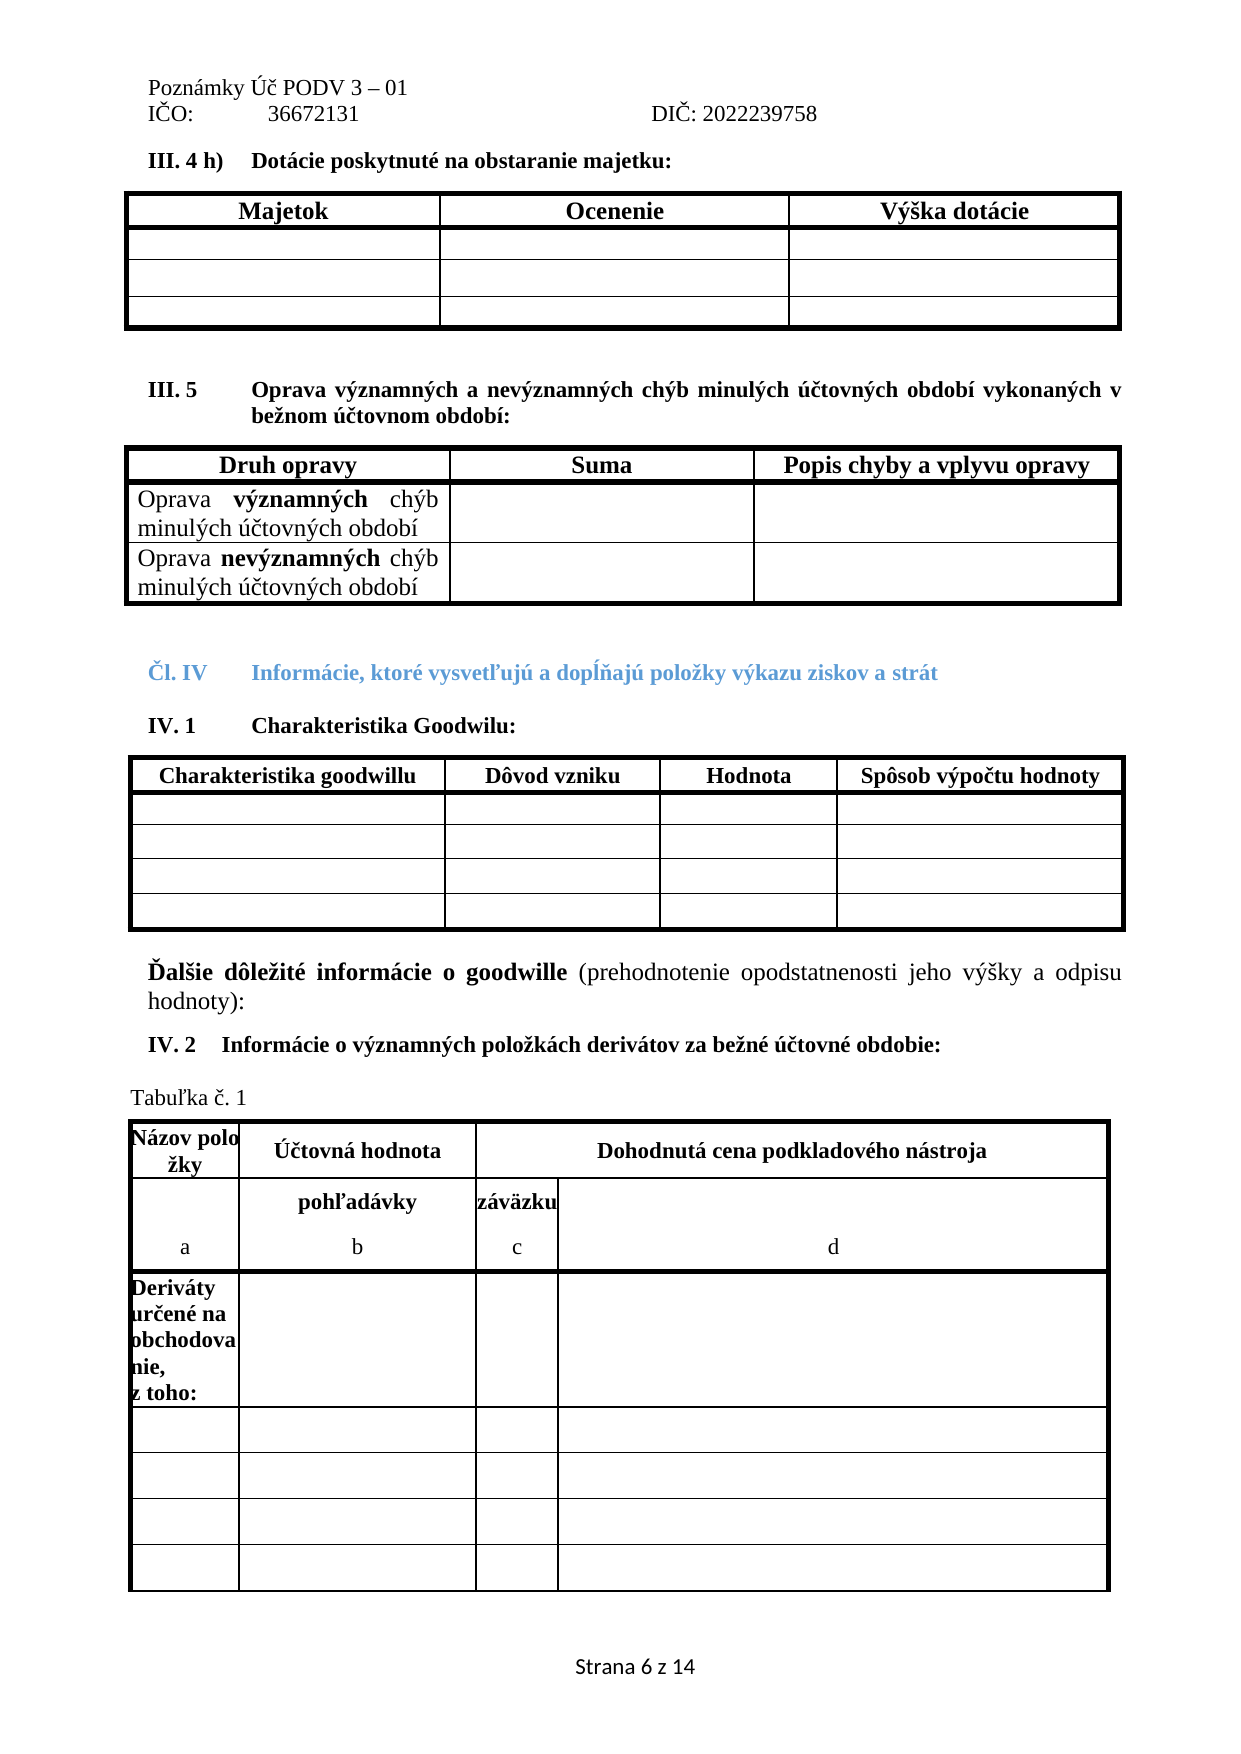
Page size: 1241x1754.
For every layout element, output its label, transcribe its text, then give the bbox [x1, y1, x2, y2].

table_cell [1111, 1498, 1116, 1544]
table_cell [1111, 1269, 1116, 1406]
table_cell [838, 825, 1121, 858]
table_header Spôsob výpočtu hodnoty [838, 760, 1121, 789]
table_cell [477, 1545, 557, 1589]
table_header Dôvod vzniku [446, 760, 659, 789]
table_cell [1111, 1452, 1116, 1498]
table_cell [559, 1408, 1106, 1452]
table_cell Dohodnutá cena podkladového nástroja [477, 1124, 1106, 1177]
table_header Charakteristika goodwillu [133, 760, 444, 789]
table_cell Názov položky [133, 1124, 238, 1177]
table_cell [838, 859, 1121, 893]
table_header [594, 1075, 602, 1119]
table_cell [446, 825, 659, 858]
table_cell [133, 1408, 238, 1452]
text III. 5 Oprava významných a nevýznamných chýb minulých účtovných období vykonaných v bežnom účtovnom období: [148, 376, 1122, 429]
table_header [809, 1075, 993, 1119]
text III. 4 h) Dotácie poskytnuté na obstaranie majetku: [148, 148, 1122, 174]
table_cell [133, 825, 444, 858]
table_cell [446, 859, 659, 893]
table_cell Oprava významných chýb minulých účtovných období [129, 485, 449, 542]
table_cell [129, 230, 439, 258]
table_cell [1111, 1177, 1116, 1224]
table_cell [240, 1499, 475, 1544]
table_cell [129, 297, 439, 325]
table_cell [441, 297, 788, 325]
table_cell [559, 1453, 1106, 1498]
table_header [1095, 1075, 1112, 1119]
table_header [1112, 1075, 1116, 1119]
table_cell [133, 795, 444, 824]
table_cell [133, 894, 444, 927]
table_header Popis chyby a vplyvu opravy [755, 451, 1117, 479]
text Čl. IV Informácie, ktoré vysvetľujú a dopĺňajú položky výkazu ziskov a strát [148, 659, 1122, 686]
table_cell Účtovná hodnota [240, 1124, 475, 1177]
text Ďalšie dôležité informácie o goodwille (prehodnotenie opodstatnenosti jeho výšky a odpisu hodnoty): [148, 957, 1122, 1015]
table_header Ocenenie [441, 196, 788, 224]
table_cell [240, 1408, 475, 1452]
table_cell [1111, 1224, 1116, 1268]
table_cell [129, 260, 439, 296]
table_header [994, 1075, 1095, 1119]
table_header Výška dotácie [790, 196, 1117, 224]
table_cell [755, 485, 1117, 542]
table_cell [661, 825, 836, 858]
table_cell [790, 297, 1117, 325]
table_cell [661, 894, 836, 927]
text IV. 2 Informácie o významných položkách derivátov za bežné účtovné obdobie: [148, 1031, 1122, 1058]
table_header [603, 1075, 790, 1119]
table_cell [1111, 1406, 1116, 1452]
table_cell [477, 1408, 557, 1452]
table_cell [1111, 1119, 1116, 1177]
table_cell [559, 1179, 1106, 1224]
table_header Tabuľka č. 1 [130, 1075, 336, 1119]
table_cell [451, 485, 753, 542]
table_cell [477, 1274, 557, 1406]
table_cell Deriváty určené na obchodovanie, z toho: [133, 1274, 238, 1406]
table_cell [133, 1453, 238, 1498]
table_cell c [477, 1224, 557, 1268]
table_cell [661, 795, 836, 824]
table_header [396, 1075, 594, 1119]
table_cell [133, 1179, 238, 1224]
table_cell [1111, 1544, 1116, 1589]
table_cell pohľadávky [240, 1179, 475, 1224]
table_cell b [240, 1224, 475, 1268]
table_header Suma [451, 451, 753, 479]
table_cell Oprava nevýznamných chýb minulých účtovných období [129, 543, 449, 601]
table_cell [477, 1453, 557, 1498]
table_cell a [133, 1224, 238, 1268]
table_cell [133, 859, 444, 893]
table_cell [838, 894, 1121, 927]
table_cell [446, 894, 659, 927]
table_cell [133, 1499, 238, 1544]
table_cell [661, 859, 836, 893]
table_cell [559, 1499, 1106, 1544]
table_cell [240, 1545, 475, 1589]
table_header Hodnota [661, 760, 836, 789]
table_header [336, 1075, 396, 1119]
table_cell [477, 1499, 557, 1544]
table_cell d [559, 1224, 1106, 1268]
table_cell [441, 260, 788, 296]
table_header [790, 1075, 809, 1119]
table_cell [441, 230, 788, 258]
text IV. 1 Charakteristika Goodwilu: [148, 712, 1122, 738]
table_cell [838, 795, 1121, 824]
table_cell [790, 260, 1117, 296]
table_cell [559, 1545, 1106, 1589]
table_cell [451, 543, 753, 601]
table_cell [446, 795, 659, 824]
table_header Druh opravy [129, 451, 449, 479]
table_cell [240, 1453, 475, 1498]
table_cell [240, 1274, 475, 1406]
table_header Majetok [129, 196, 439, 224]
table_cell [559, 1274, 1106, 1406]
table_cell [790, 230, 1117, 258]
table_cell [755, 543, 1117, 601]
table_cell záväzku [477, 1179, 557, 1224]
table_cell [133, 1545, 238, 1589]
